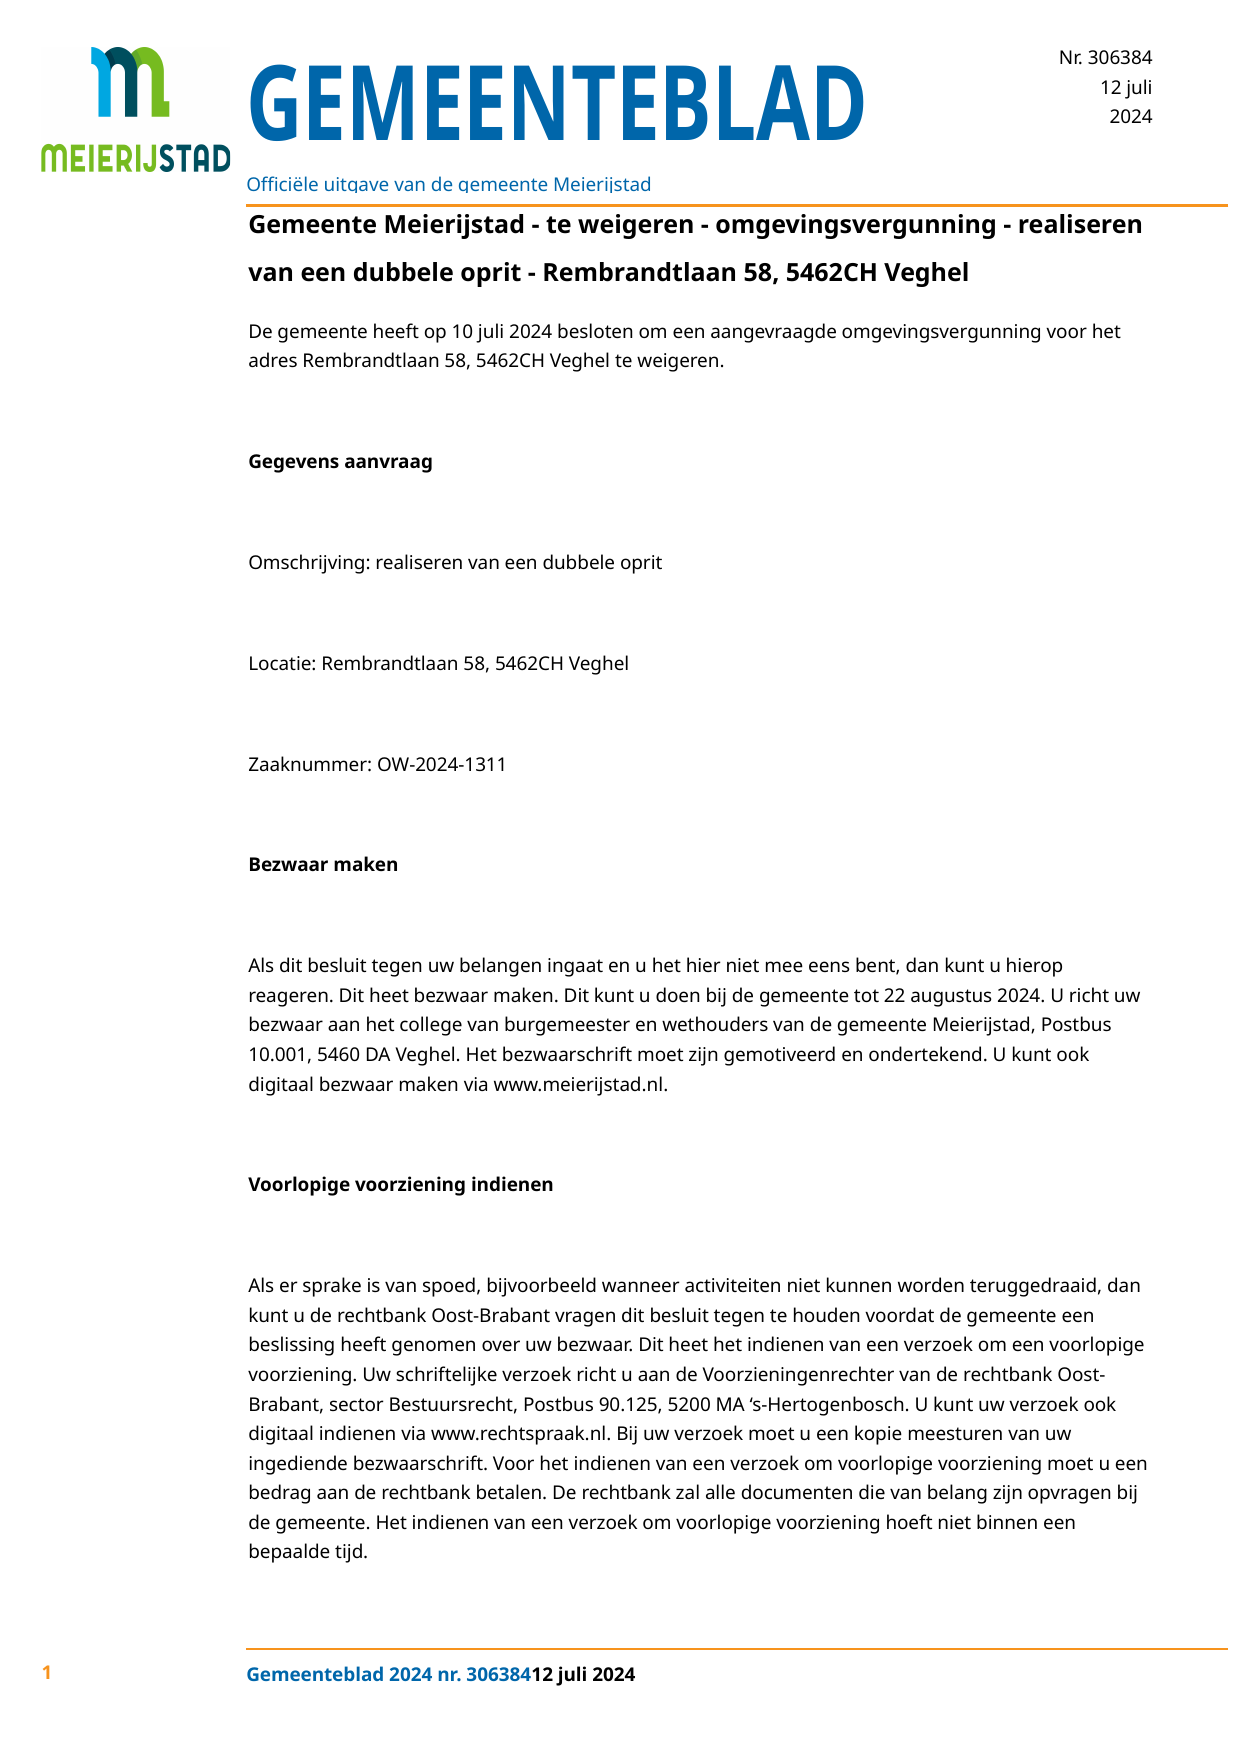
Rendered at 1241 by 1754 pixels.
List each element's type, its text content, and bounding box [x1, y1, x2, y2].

text Als er sprake is van spoed, bijvoorbeeld wanneer activiteiten niet kunnen worden teruggedraaid, dan kunt u de rechtbank Oost-Brabant vragen dit besluit tegen te houden voordat de gemeente een beslissing heeft genomen over uw bezwaar. Dit heet het indienen van een verzoek om een voorlopige voorziening. Uw schriftelijke verzoek richt u aan de Voorzieningenrechter van de rechtbank Oost-Brabant, sector Bestuursrecht, Postbus 90.125, 5200 MA ‘s-Hertogenbosch. U kunt uw verzoek ook digitaal indienen via www.rechtspraak.nl. Bij uw verzoek moet u een kopie meesturen van uw ingediende bezwaarschrift. Voor het indienen van een verzoek om voorlopige voorziening moet u een bedrag aan de rechtbank betalen. De rechtbank zal alle documenten die van belang zijn opvragen bij de gemeente. Het indienen van een verzoek om voorlopige voorziening hoeft niet binnen een bepaalde tijd. [248, 1272, 1152, 1564]
text Voorlopige voorziening indienen [248, 1172, 1152, 1197]
text Gegevens aanvraag [248, 448, 1152, 474]
text Als dit besluit tegen uw belangen ingaat en u het hier niet mee eens bent, dan kunt u hierop reageren. Dit heet bezwaar maken. Dit kunt u doen bij de gemeente tot 22 augustus 2024. U richt uw bezwaar aan het college van burgemeester en wethouders van de gemeente Meierijstad, Postbus 10.001, 5460 DA Veghel. Het bezwaarschrift moet zijn gemotiveerd en ondertekend. U kunt ook digitaal bezwaar maken via www.meierijstad.nl. [248, 952, 1152, 1097]
picture [41, 47, 231, 172]
text Bezwaar maken [248, 852, 1152, 877]
text Zaaknummer: OW-2024-1311 [248, 751, 1152, 777]
text Gemeente Meierijstad - te weigeren - omgevingsvergunning - realiseren van een dubbele oprit - Rembrandtlaan 58, 5462CH Veghel [248, 207, 1152, 288]
text Omschrijving: realiseren van een dubbele oprit [248, 549, 1152, 575]
text Locatie: Rembrandtlaan 58, 5462CH Veghel [248, 650, 1152, 676]
text De gemeente heeft op 10 juli 2024 besloten om een aangevraagde omgevingsvergunning voor het adres Rembrandtlaan 58, 5462CH Veghel te weigeren. [248, 318, 1152, 373]
